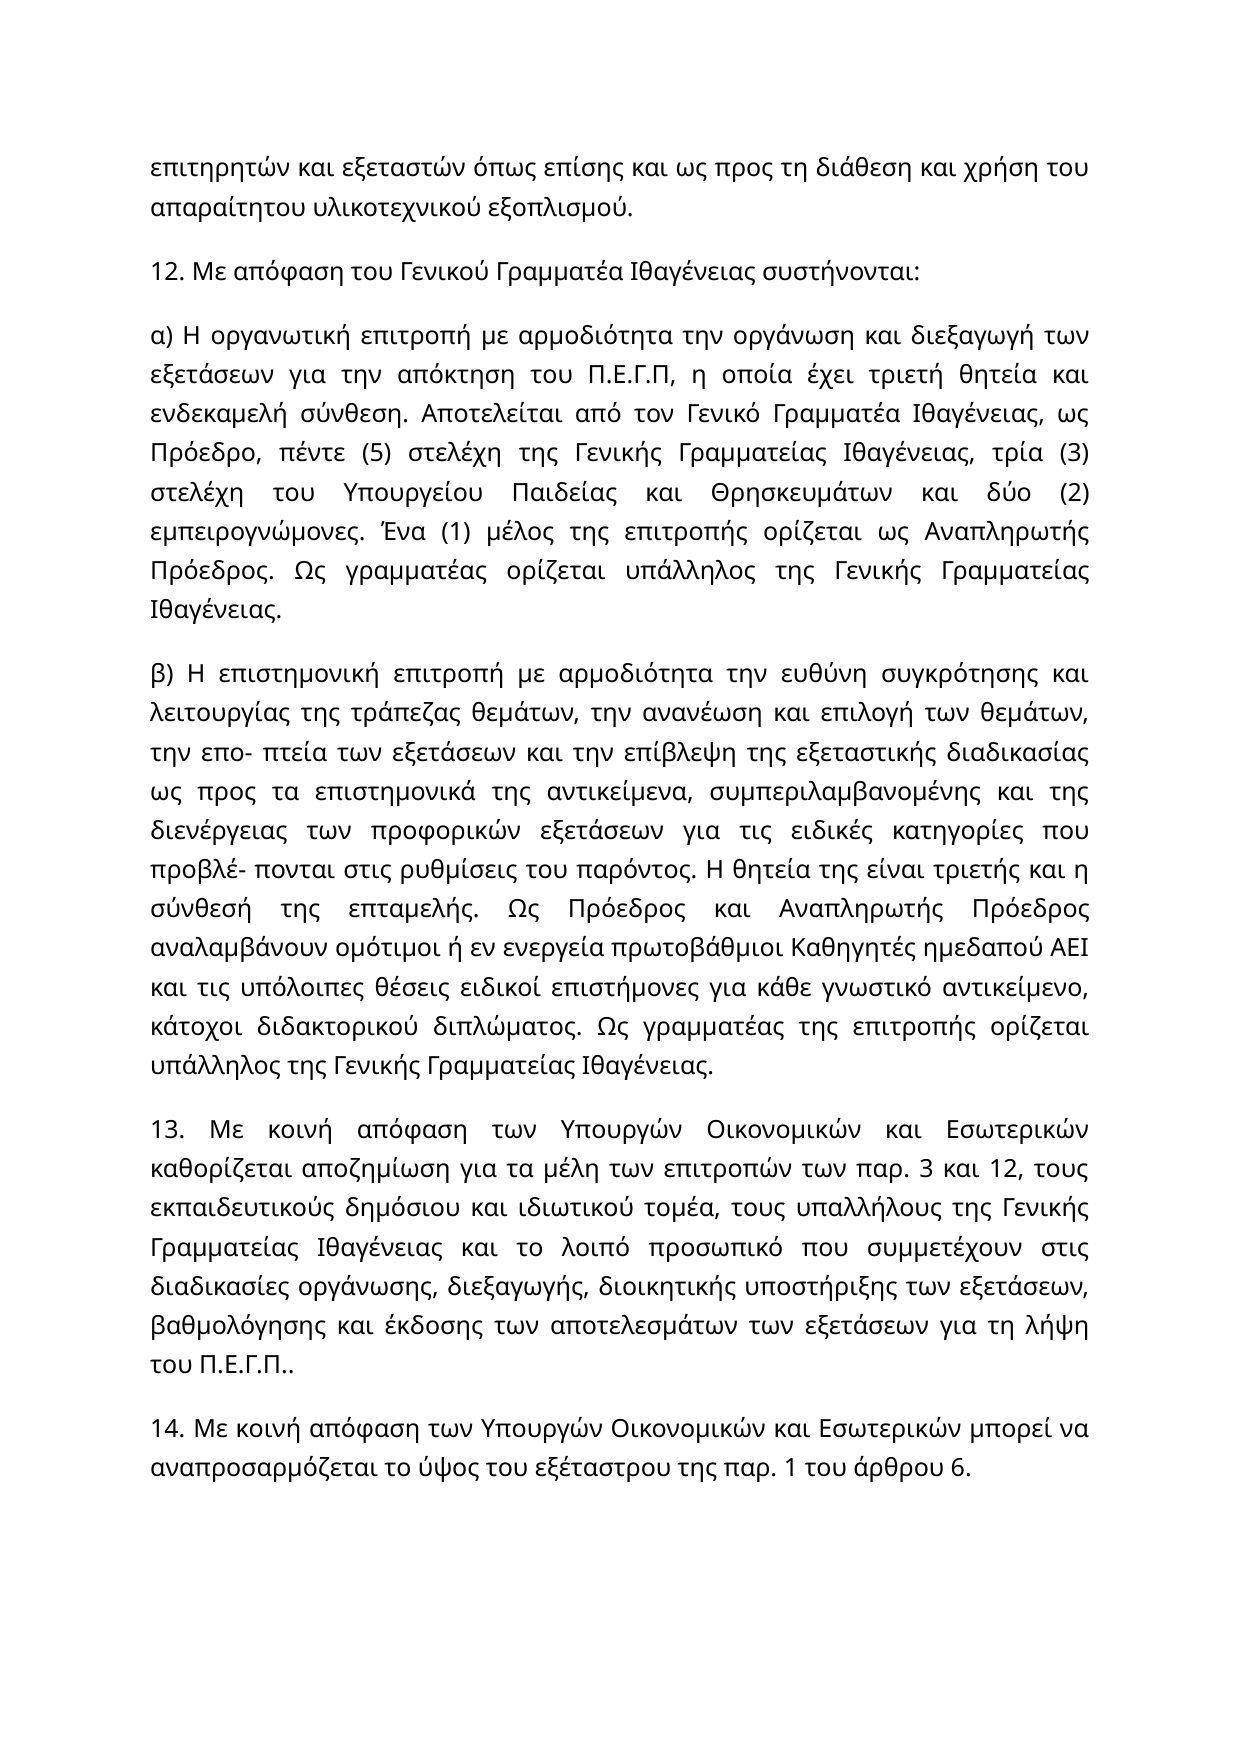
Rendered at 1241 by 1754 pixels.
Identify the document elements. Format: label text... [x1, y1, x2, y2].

text 14. Με κοινή απόφαση των Υπουργών Οικονομικών και Εσωτερικών μπορεί να αναπροσαρμόζεται το ύψος του εξέταστρου της παρ. 1 του άρθρου 6. [150, 1411, 1090, 1484]
text 12. Με απόφαση του Γενικού Γραμματέα Ιθαγένειας συστήνονται: [150, 253, 1090, 287]
text επιτηρητών και εξεταστών όπως επίσης και ως προς τη διάθεση και χρήση του απαραίτητου υλικοτεχνικού εξοπλισμού. [150, 150, 1090, 223]
text α) Η οργανωτική επιτροπή με αρμοδιότητα την οργάνωση και διεξαγωγή των εξετάσεων για την απόκτηση του Π.Ε.Γ.Π, η οποία έχει τριετή θητεία και ενδεκαμελή σύνθεση. Αποτελείται από τον Γενικό Γραμματέα Ιθαγένειας, ως Πρόεδρο, πέντε (5) στελέχη της Γενικής Γραμματείας Ιθαγένειας, τρία (3) στελέχη του Υπουργείου Παιδείας και Θρησκευμάτων και δύο (2) εμπειρογνώμονες. Ένα (1) μέλος της επιτροπής ορίζεται ως Αναπληρωτής Πρόεδρος. Ως γραμματέας ορίζεται υπάλληλος της Γενικής Γραμματείας Ιθαγένειας. [150, 317, 1090, 626]
text β) Η επιστημονική επιτροπή με αρμοδιότητα την ευθύνη συγκρότησης και λειτουργίας της τράπεζας θεμάτων, την ανανέωση και επιλογή των θεμάτων, την επο- πτεία των εξετάσεων και την επίβλεψη της εξεταστικής διαδικασίας ως προς τα επιστημονικά της αντικείμενα, συμπεριλαμβανομένης και της διενέργειας των προφορικών εξετάσεων για τις ειδικές κατηγορίες που προβλέ- πονται στις ρυθμίσεις του παρόντος. Η θητεία της είναι τριετής και η σύνθεσή της επταμελής. Ως Πρόεδρος και Αναπληρωτής Πρόεδρος αναλαμβάνουν ομότιμοι ή εν ενεργεία πρωτοβάθμιοι Καθηγητές ημεδαπού ΑΕΙ και τις υπόλοιπες θέσεις ειδικοί επιστήμονες για κάθε γνωστικό αντικείμενο, κάτοχοι διδακτορικού διπλώματος. Ως γραμματέας της επιτροπής ορίζεται υπάλληλος της Γενικής Γραμματείας Ιθαγένειας. [150, 656, 1090, 1082]
text 13. Με κοινή απόφαση των Υπουργών Οικονομικών και Εσωτερικών καθορίζεται αποζημίωση για τα μέλη των επιτροπών των παρ. 3 και 12, τους εκπαιδευτικούς δημόσιου και ιδιωτικού τομέα, τους υπαλλήλους της Γενικής Γραμματείας Ιθαγένειας και το λοιπό προσωπικό που συμμετέχουν στις διαδικασίες οργάνωσης, διεξαγωγής, διοικητικής υποστήριξης των εξετάσεων, βαθμολόγησης και έκδοσης των αποτελεσμάτων των εξετάσεων για τη λήψη του Π.Ε.Γ.Π.. [150, 1112, 1090, 1381]
